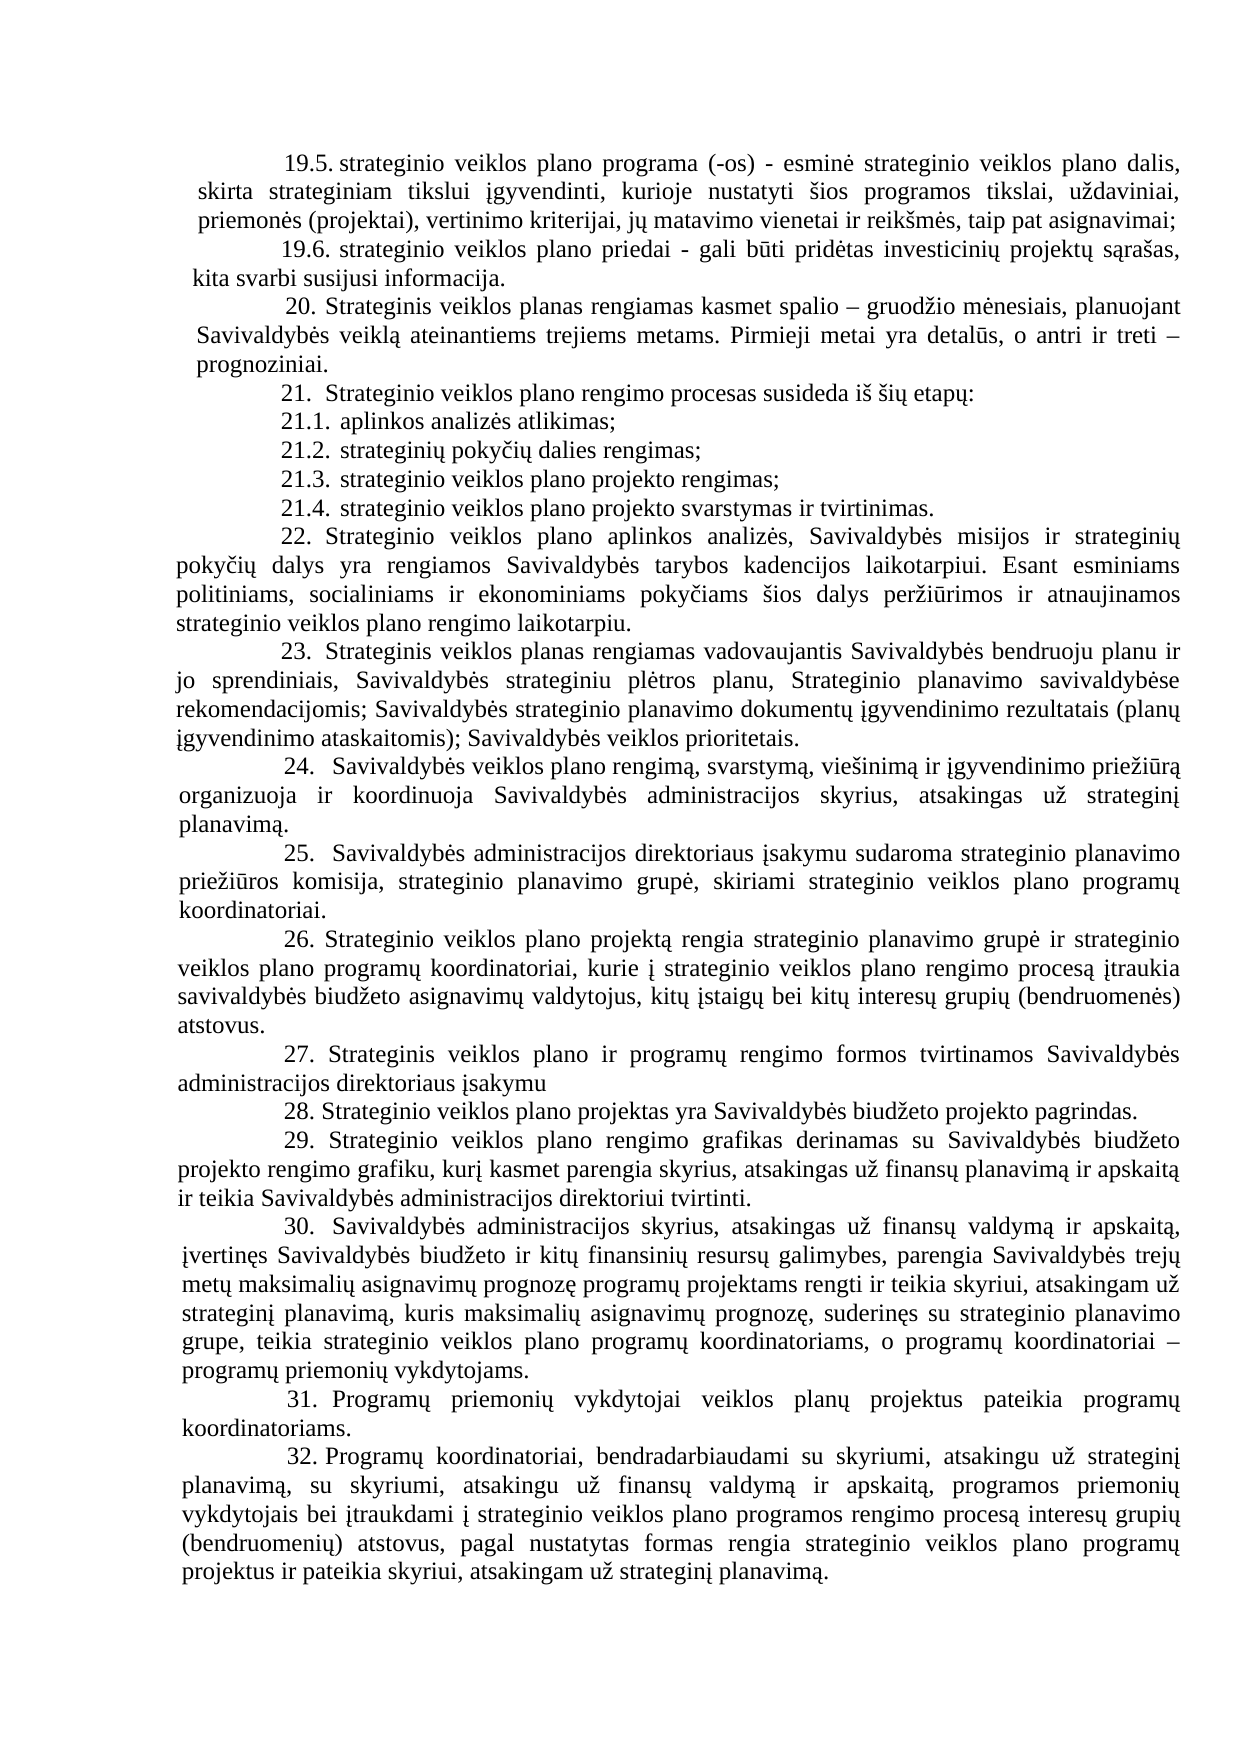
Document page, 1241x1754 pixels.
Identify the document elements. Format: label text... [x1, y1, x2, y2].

text 21.2. strateginių pokyčių dalies rengimas; [281, 435, 1181, 464]
text 21.4. strateginio veiklos plano projekto svarstymas ir tvirtinimas. [281, 493, 1181, 521]
text 26. Strateginio veiklos plano projektą rengia strateginio planavimo grupė ir strateginio veiklos plano programų koordinatoriai, kurie į strateginio veiklos plano rengimo procesą įtraukia savivaldybės biudžeto asignavimų valdytojus, kitų įstaigų bei kitų interesų grupių (bendruomenės) atstovus. [177, 924, 1181, 1039]
text 27. Strateginis veiklos plano ir programų rengimo formos tvirtinamos Savivaldybės administracijos direktoriaus įsakymu [177, 1039, 1181, 1096]
text 23. Strateginis veiklos planas rengiamas vadovaujantis Savivaldybės bendruoju planu ir jo sprendiniais, Savivaldybės strateginiu plėtros planu, Strateginio planavimo savivaldybėse rekomendacijomis; Savivaldybės strateginio planavimo dokumentų įgyvendinimo rezultatais (planų įgyvendinimo ataskaitomis); Savivaldybės veiklos prioritetais. [176, 636, 1181, 751]
text 25. Savivaldybės administracijos direktoriaus įsakymu sudaroma strateginio planavimo priežiūros komisija, strateginio planavimo grupė, skiriami strateginio veiklos plano programų koordinatoriai. [179, 838, 1181, 924]
text 24. Savivaldybės veiklos plano rengimą, svarstymą, viešinimą ir įgyvendinimo priežiūrą organizuoja ir koordinuoja Savivaldybės administracijos skyrius, atsakingas už strateginį planavimą. [179, 751, 1181, 838]
text 32. Programų koordinatoriai, bendradarbiaudami su skyriumi, atsakingu už strateginį planavimą, su skyriumi, atsakingu už finansų valdymą ir apskaitą, programos priemonių vykdytojais bei įtraukdami į strateginio veiklos plano programos rengimo procesą interesų grupių (bendruomenių) atstovus, pagal nustatytas formas rengia strateginio veiklos plano programų projektus ir pateikia skyriui, atsakingam už strateginį planavimą. [182, 1441, 1181, 1585]
text 19.5. strateginio veiklos plano programa (-os) - esminė strateginio veiklos plano dalis, skirta strateginiam tikslui įgyvendinti, kurioje nustatyti šios programos tikslai, uždaviniai, priemonės (projektai), vertinimo kriterijai, jų matavimo vienetai ir reikšmės, taip pat asignavimai; [198, 148, 1181, 234]
text 28. Strateginio veiklos plano projektas yra Savivaldybės biudžeto projekto pagrindas. [177, 1096, 1181, 1125]
text 29. Strateginio veiklos plano rengimo grafikas derinamas su Savivaldybės biudžeto projekto rengimo grafiku, kurį kasmet parengia skyrius, atsakingas už finansų planavimą ir apskaitą ir teikia Savivaldybės administracijos direktoriui tvirtinti. [177, 1125, 1181, 1211]
text 31. Programų priemonių vykdytojai veiklos planų projektus pateikia programų koordinatoriams. [182, 1384, 1181, 1441]
text 19.6. strateginio veiklos plano priedai - gali būti pridėtas investicinių projektų sąrašas, kita svarbi susijusi informacija. [192, 234, 1181, 291]
text 21.1. aplinkos analizės atlikimas; [281, 406, 1181, 435]
text 22. Strateginio veiklos plano aplinkos analizės, Savivaldybės misijos ir strateginių pokyčių dalys yra rengiamos Savivaldybės tarybos kadencijos laikotarpiui. Esant esminiams politiniams, socialiniams ir ekonominiams pokyčiams šios dalys peržiūrimos ir atnaujinamos strateginio veiklos plano rengimo laikotarpiu. [176, 521, 1181, 636]
text 20. Strateginis veiklos planas rengiamas kasmet spalio – gruodžio mėnesiais, planuojant Savivaldybės veiklą ateinantiems trejiems metams. Pirmieji metai yra detalūs, o antri ir treti – prognoziniai. [196, 291, 1181, 378]
text 21.3. strateginio veiklos plano projekto rengimas; [281, 464, 1181, 493]
text 21. Strateginio veiklos plano rengimo procesas susideda iš šių etapų: [271, 378, 1181, 406]
text 30. Savivaldybės administracijos skyrius, atsakingas už finansų valdymą ir apskaitą, įvertinęs Savivaldybės biudžeto ir kitų finansinių resursų galimybes, parengia Savivaldybės trejų metų maksimalių asignavimų prognozę programų projektams rengti ir teikia skyriui, atsakingam už strateginį planavimą, kuris maksimalių asignavimų prognozę, suderinęs su strateginio planavimo grupe, teikia strateginio veiklos plano programų koordinatoriams, o programų koordinatoriai – programų priemonių vykdytojams. [182, 1211, 1181, 1384]
